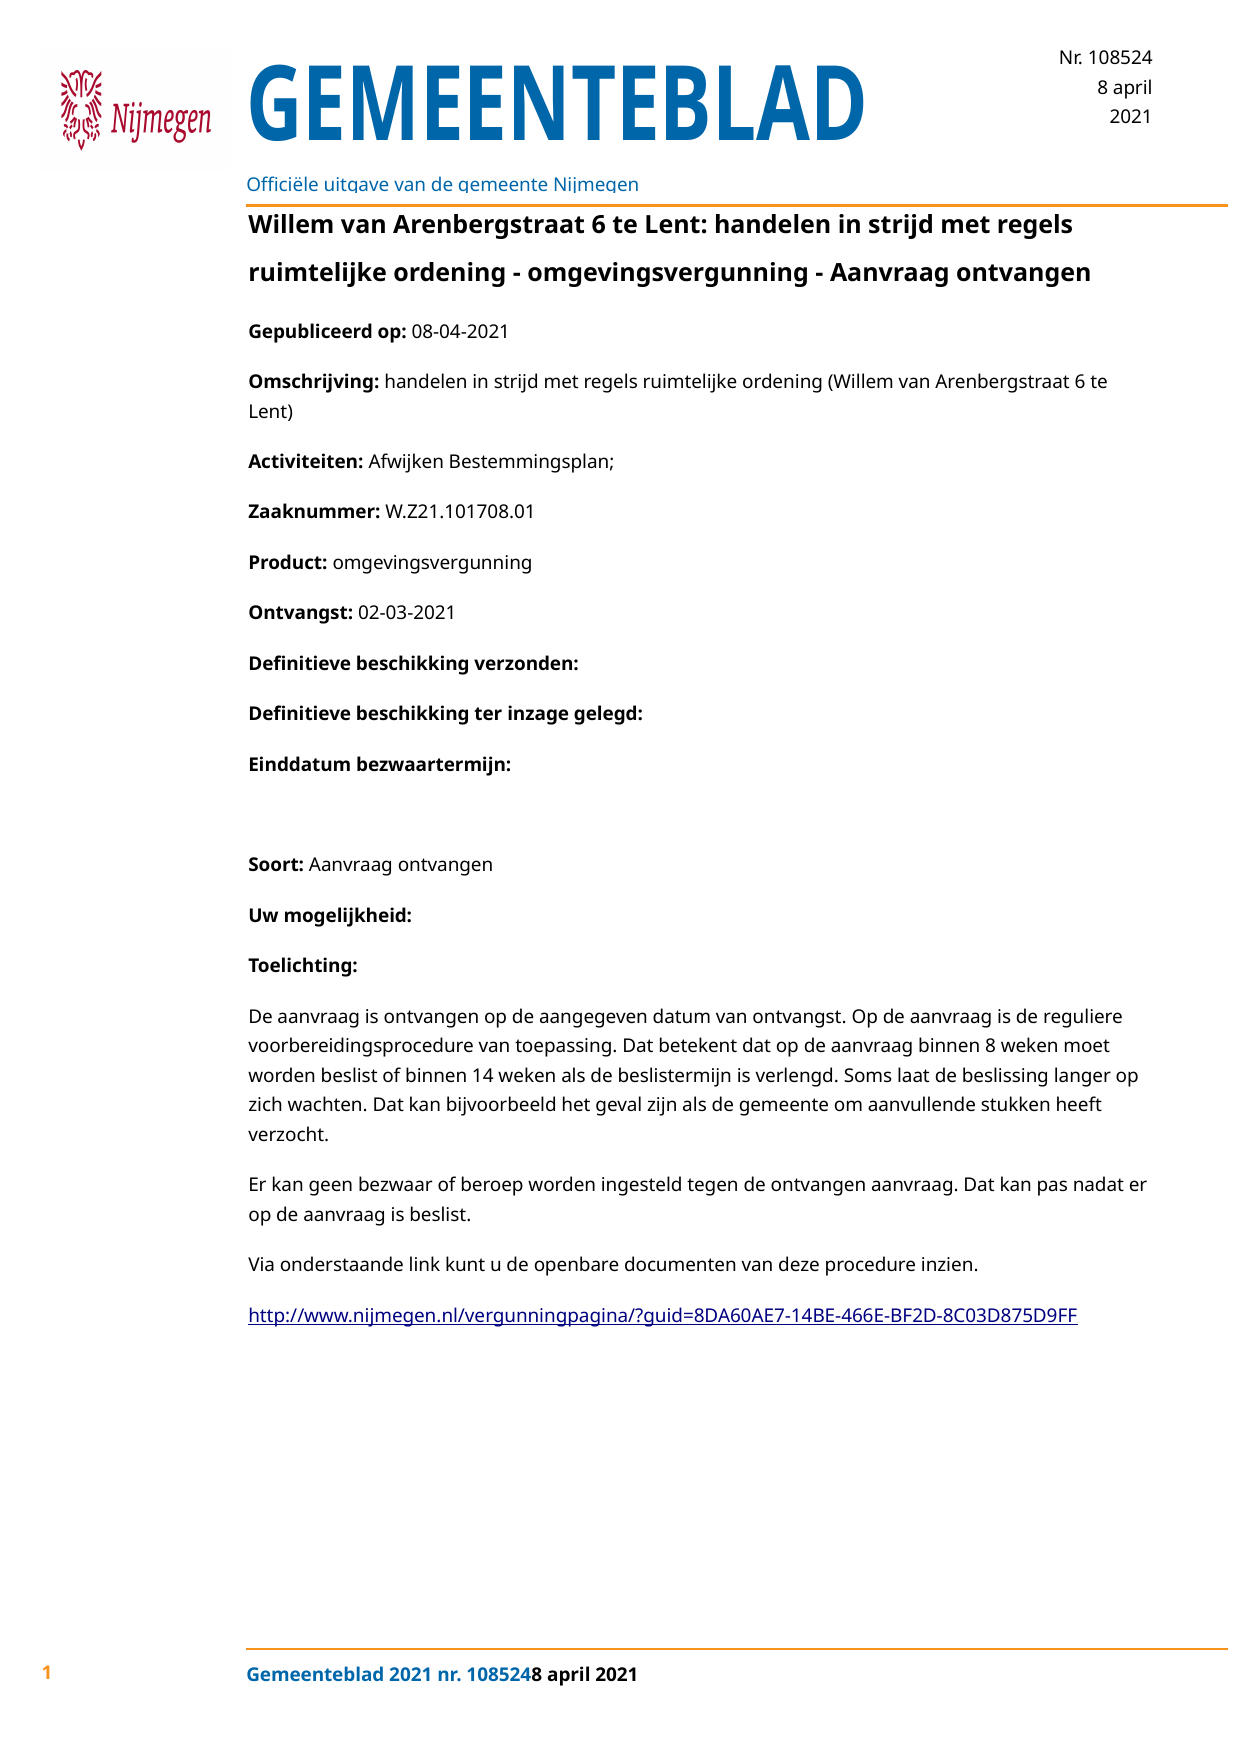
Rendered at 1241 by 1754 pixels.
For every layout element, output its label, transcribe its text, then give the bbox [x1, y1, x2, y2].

text Willem van Arenbergstraat 6 te Lent: handelen in strijd met regels ruimtelijke ordening - omgevingsvergunning - Aanvraag ontvangen [248, 207, 1152, 288]
text De aanvraag is ontvangen op de aangegeven datum van ontvangst. Op de aanvraag is de reguliere voorbereidingsprocedure van toepassing. Dat betekent dat op de aanvraag binnen 8 weken moet worden beslist of binnen 14 weken als de beslistermijn is verlengd. Soms laat de beslissing langer op zich wachten. Dat kan bijvoorbeeld het geval zijn als de gemeente om aanvullende stukken heeft verzocht. [248, 1003, 1152, 1147]
text Definitieve beschikking ter inzage gelegd: [248, 700, 1152, 726]
text Product: omgevingsvergunning [248, 549, 1152, 575]
text Uw mogelijkheid: [248, 902, 1152, 928]
text Er kan geen bezwaar of beroep worden ingesteld tegen de ontvangen aanvraag. Dat kan pas nadat er op de aanvraag is beslist. [248, 1172, 1152, 1227]
text Via onderstaande link kunt u de openbare documenten van deze procedure inzien. [248, 1252, 1152, 1277]
text Toelichting: [248, 952, 1152, 978]
text Activiteiten: Afwijken Bestemmingsplan; [248, 448, 1152, 474]
text Gepubliceerd op: 08-04-2021 [248, 318, 1152, 344]
text Soort: Aanvraag ontvangen [248, 852, 1152, 877]
text Ontvangst: 02-03-2021 [248, 599, 1152, 625]
text Definitieve beschikking verzonden: [248, 650, 1152, 676]
text Zaaknummer: W.Z21.101708.01 [248, 499, 1152, 524]
text http://www.nijmegen.nl/vergunningpagina/?guid=8DA60AE7-14BE-466E-BF2D-8C03D875D9FF [248, 1302, 1152, 1328]
text Einddatum bezwaartermijn: [248, 751, 1152, 777]
picture [41, 47, 231, 172]
text Omschrijving: handelen in strijd met regels ruimtelijke ordening (Willem van Arenbergstraat 6 te Lent) [248, 368, 1152, 424]
